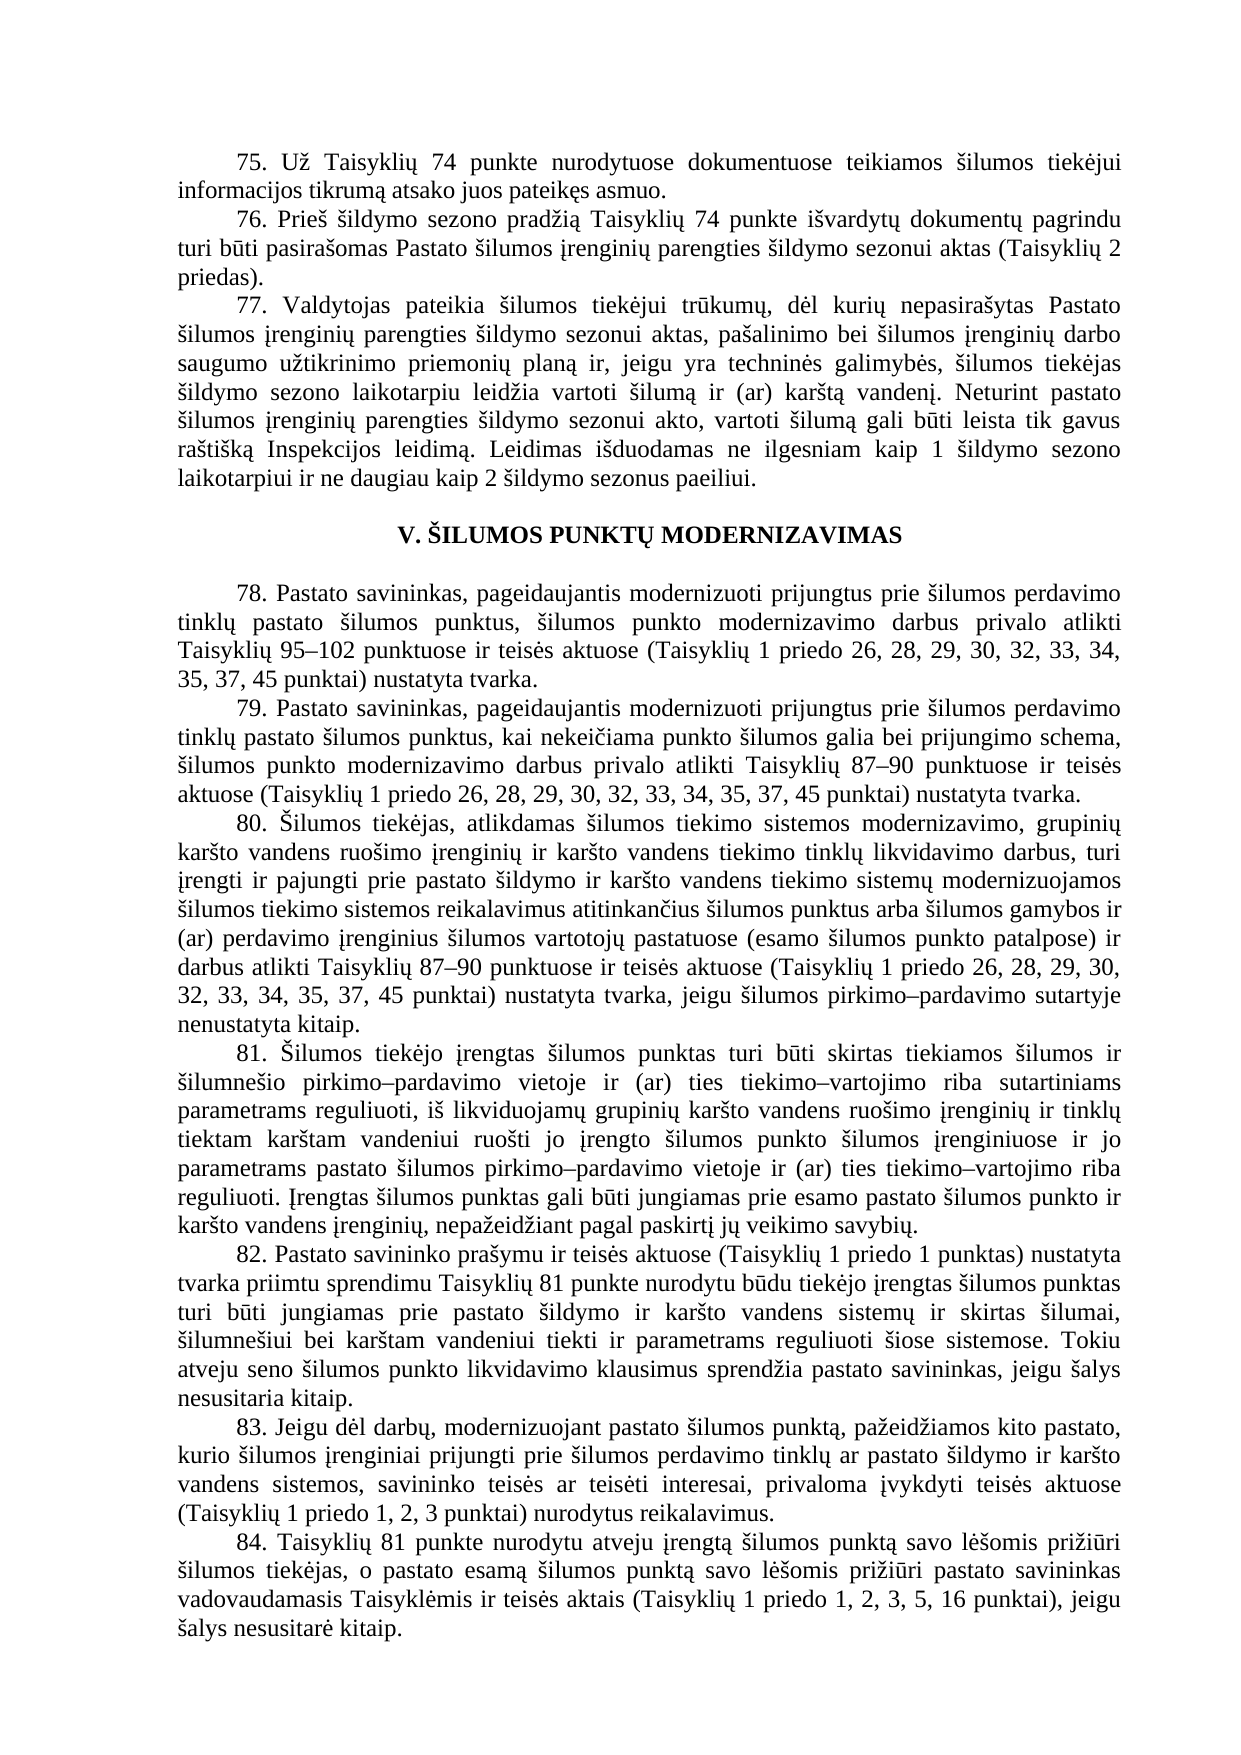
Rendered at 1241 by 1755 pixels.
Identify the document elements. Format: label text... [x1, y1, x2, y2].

text 84. Taisyklių 81 punkte nurodytu atveju įrengtą šilumos punktą savo lėšomis prižiūri šilumos tiekėjas, o pastato esamą šilumos punktą savo lėšomis prižiūri pastato savininkas vadovaudamasis Taisyklėmis ir teisės aktais (Taisyklių 1 priedo 1, 2, 3, 5, 16 punktai), jeigu šalys nesusitarė kitaip. [177, 1527, 1122, 1642]
text 78. Pastato savininkas, pageidaujantis modernizuoti prijungtus prie šilumos perdavimo tinklų pastato šilumos punktus, šilumos punkto modernizavimo darbus privalo atlikti Taisyklių 95–102 punktuose ir teisės aktuose (Taisyklių 1 priedo 26, 28, 29, 30, 32, 33, 34, 35, 37, 45 punktai) nustatyta tvarka. [177, 578, 1122, 693]
text 80. Šilumos tiekėjas, atlikdamas šilumos tiekimo sistemos modernizavimo, grupinių karšto vandens ruošimo įrenginių ir karšto vandens tiekimo tinklų likvidavimo darbus, turi įrengti ir pajungti prie pastato šildymo ir karšto vandens tiekimo sistemų modernizuojamos šilumos tiekimo sistemos reikalavimus atitinkančius šilumos punktus arba šilumos gamybos ir (ar) perdavimo įrenginius šilumos vartotojų pastatuose (esamo šilumos punkto patalpose) ir darbus atlikti Taisyklių 87–90 punktuose ir teisės aktuose (Taisyklių 1 priedo 26, 28, 29, 30, 32, 33, 34, 35, 37, 45 punktai) nustatyta tvarka, jeigu šilumos pirkimo–pardavimo sutartyje nenustatyta kitaip. [177, 808, 1122, 1038]
text 82. Pastato savininko prašymu ir teisės aktuose (Taisyklių 1 priedo 1 punktas) nustatyta tvarka priimtu sprendimu Taisyklių 81 punkte nurodytu būdu tiekėjo įrengtas šilumos punktas turi būti jungiamas prie pastato šildymo ir karšto vandens sistemų ir skirtas šilumai, šilumnešiui bei karštam vandeniui tiekti ir parametrams reguliuoti šiose sistemose. Tokiu atveju seno šilumos punkto likvidavimo klausimus sprendžia pastato savininkas, jeigu šalys nesusitaria kitaip. [177, 1239, 1122, 1412]
text 83. Jeigu dėl darbų, modernizuojant pastato šilumos punktą, pažeidžiamos kito pastato, kurio šilumos įrenginiai prijungti prie šilumos perdavimo tinklų ar pastato šildymo ir karšto vandens sistemos, savininko teisės ar teisėti interesai, privaloma įvykdyti teisės aktuose (Taisyklių 1 priedo 1, 2, 3 punktai) nurodytus reikalavimus. [177, 1412, 1122, 1527]
text V. ŠILUMOS PUNKTŲ MODERNIZAVIMAS [177, 521, 1122, 549]
text 75. Už Taisyklių 74 punkte nurodytuose dokumentuose teikiamos šilumos tiekėjui informacijos tikrumą atsako juos pateikęs asmuo. [177, 147, 1122, 204]
text 77. Valdytojas pateikia šilumos tiekėjui trūkumų, dėl kurių nepasirašytas Pastato šilumos įrenginių parengties šildymo sezonui aktas, pašalinimo bei šilumos įrenginių darbo saugumo užtikrinimo priemonių planą ir, jeigu yra techninės galimybės, šilumos tiekėjas šildymo sezono laikotarpiu leidžia vartoti šilumą ir (ar) karštą vandenį. Neturint pastato šilumos įrenginių parengties šildymo sezonui akto, vartoti šilumą gali būti leista tik gavus raštišką Inspekcijos leidimą. Leidimas išduodamas ne ilgesniam kaip 1 šildymo sezono laikotarpiui ir ne daugiau kaip 2 šildymo sezonus paeiliui. [177, 291, 1122, 492]
text 81. Šilumos tiekėjo įrengtas šilumos punktas turi būti skirtas tiekiamos šilumos ir šilumnešio pirkimo–pardavimo vietoje ir (ar) ties tiekimo–vartojimo riba sutartiniams parametrams reguliuoti, iš likviduojamų grupinių karšto vandens ruošimo įrenginių ir tinklų tiektam karštam vandeniui ruošti jo įrengto šilumos punkto šilumos įrenginiuose ir jo parametrams pastato šilumos pirkimo–pardavimo vietoje ir (ar) ties tiekimo–vartojimo riba reguliuoti. Įrengtas šilumos punktas gali būti jungiamas prie esamo pastato šilumos punkto ir karšto vandens įrenginių, nepažeidžiant pagal paskirtį jų veikimo savybių. [177, 1038, 1122, 1239]
text 76. Prieš šildymo sezono pradžią Taisyklių 74 punkte išvardytų dokumentų pagrindu turi būti pasirašomas Pastato šilumos įrenginių parengties šildymo sezonui aktas (Taisyklių 2 priedas). [177, 204, 1122, 291]
text 79. Pastato savininkas, pageidaujantis modernizuoti prijungtus prie šilumos perdavimo tinklų pastato šilumos punktus, kai nekeičiama punkto šilumos galia bei prijungimo schema, šilumos punkto modernizavimo darbus privalo atlikti Taisyklių 87–90 punktuose ir teisės aktuose (Taisyklių 1 priedo 26, 28, 29, 30, 32, 33, 34, 35, 37, 45 punktai) nustatyta tvarka. [177, 693, 1122, 808]
